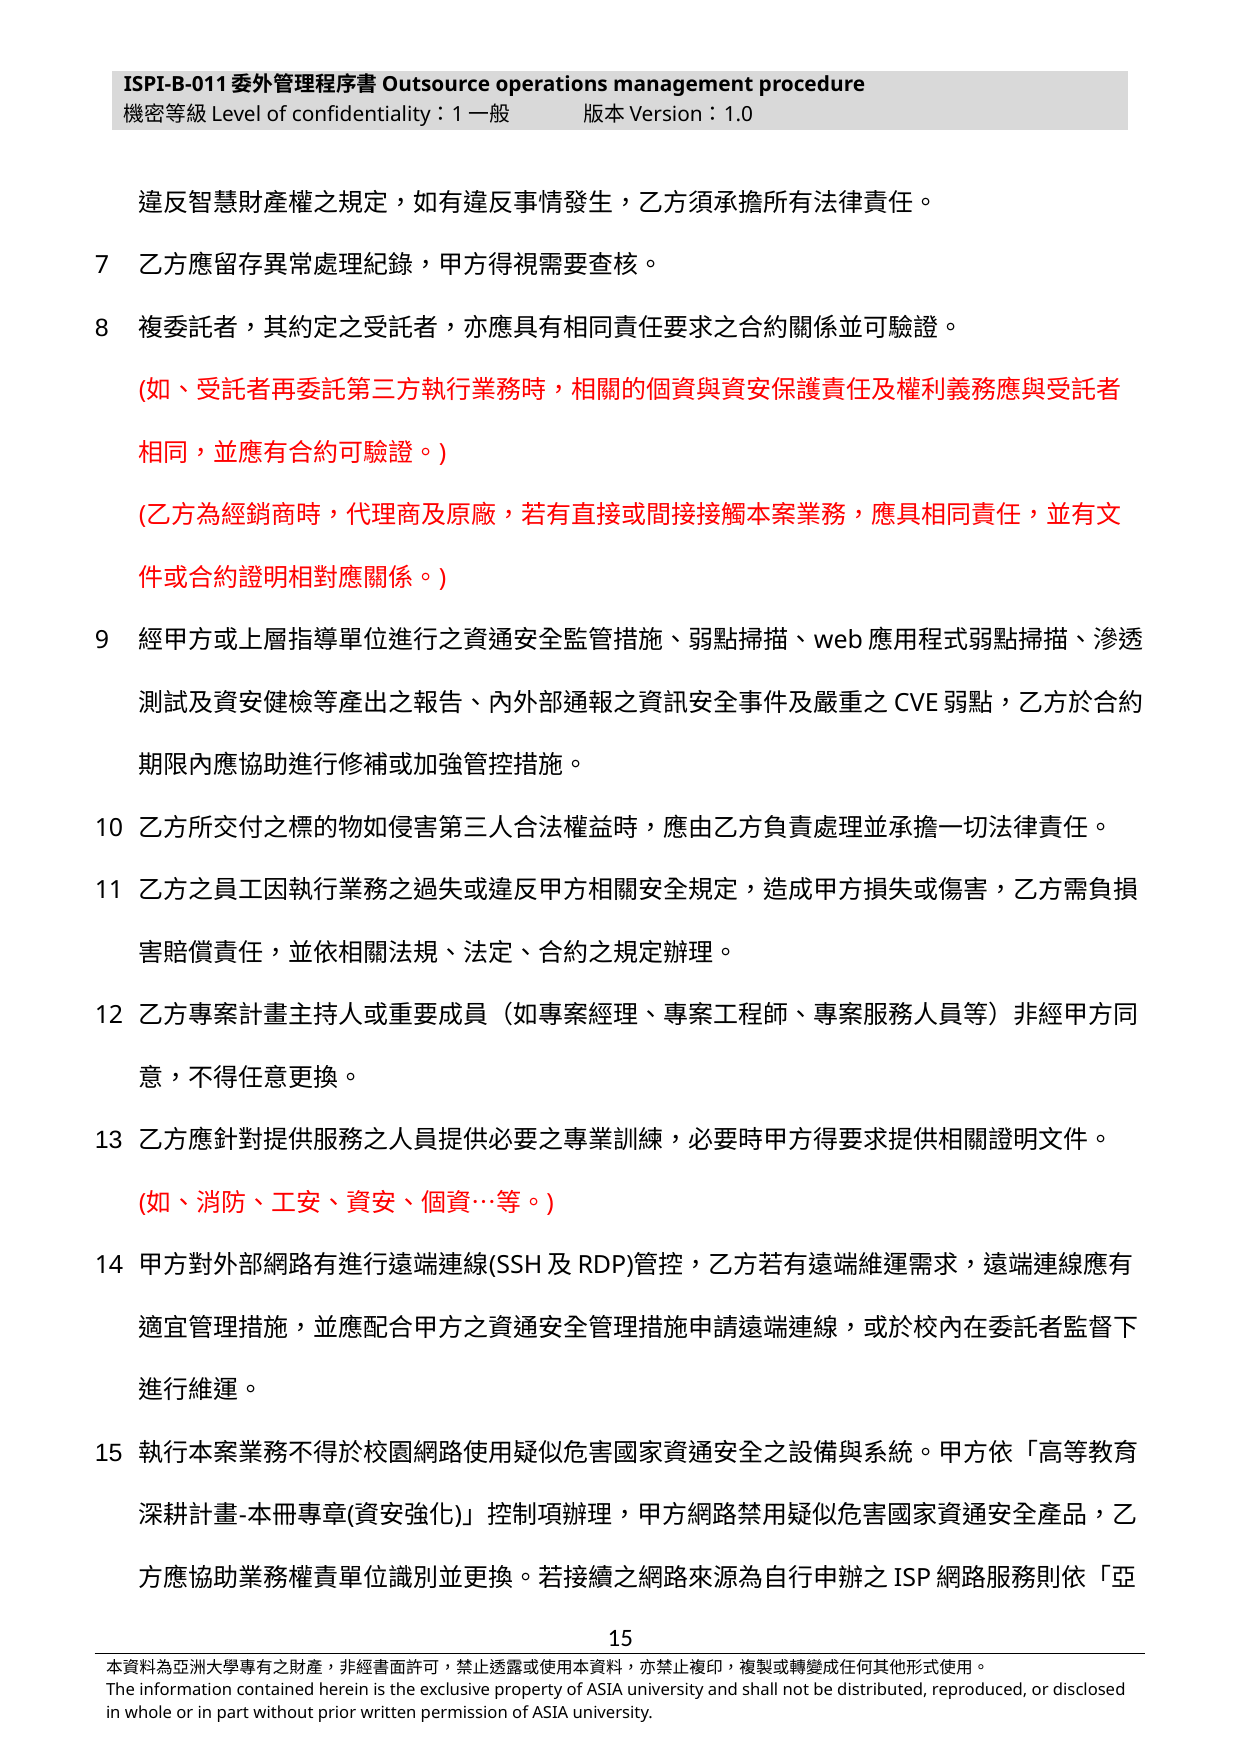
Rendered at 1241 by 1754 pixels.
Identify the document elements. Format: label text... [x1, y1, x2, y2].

list 乙方之員工因執行業務之過失或違反甲方相關安全規定，造成甲方損失或傷害，乙方需負損害賠償責任，並依相關法規、法定、合約之規定辦理。 [94, 846, 1146, 971]
list 違反智慧財產權之規定，如有違反事情發生，乙方須承擔所有法律責任。 [94, 158, 1146, 221]
list 甲方對外部網路有進行遠端連線(SSH及RDP)管控，乙方若有遠端維運需求，遠端連線應有適宜管理措施，並應配合甲方之資通安全管理措施申請遠端連線，或於校內在委託者監督下進行維運。 [94, 1221, 1146, 1408]
list 乙方專案計畫主持人或重要成員（如專案經理、專案工程師、專案服務人員等）非經甲方同意，不得任意更換。 [94, 971, 1146, 1096]
list 乙方所交付之標的物如侵害第三人合法權益時，應由乙方負責處理並承擔一切法律責任。 [94, 783, 1146, 846]
list 經甲方或上層指導單位進行之資通安全監管措施、弱點掃描、web應用程式弱點掃描、滲透測試及資安健檢等產出之報告、內外部通報之資訊安全事件及嚴重之CVE弱點，乙方於合約期限內應協助進行修補或加強管控措施。 [94, 596, 1146, 783]
list 乙方應針對提供服務之人員提供必要之專業訓練，必要時甲方得要求提供相關證明文件。(如、消防、工安、資安、個資…等。) [94, 1096, 1146, 1221]
list 乙方應留存異常處理紀錄，甲方得視需要查核。 [94, 221, 1146, 283]
list 複委託者，其約定之受託者，亦應具有相同責任要求之合約關係並可驗證。 (如、受託者再委託第三方執行業務時，相關的個資與資安保護責任及權利義務應與受託者相同，並應有合約可驗證。) (乙方為經銷商時，代理商及原廠，若有直接或間接接觸本案業務，應具相同責任，並有文件或合約證明相對應關係。) [94, 283, 1146, 596]
list 執行本案業務不得於校園網路使用疑似危害國家資通安全之設備與系統。甲方依「高等教育深耕計畫-本冊專章(資安強化)」控制項辦理，甲方網路禁用疑似危害國家資通安全產品，乙方應協助業務權責單位識別並更換。若接續之網路來源為自行申辦之ISP網路服務則依「亞 [94, 1408, 1146, 1596]
